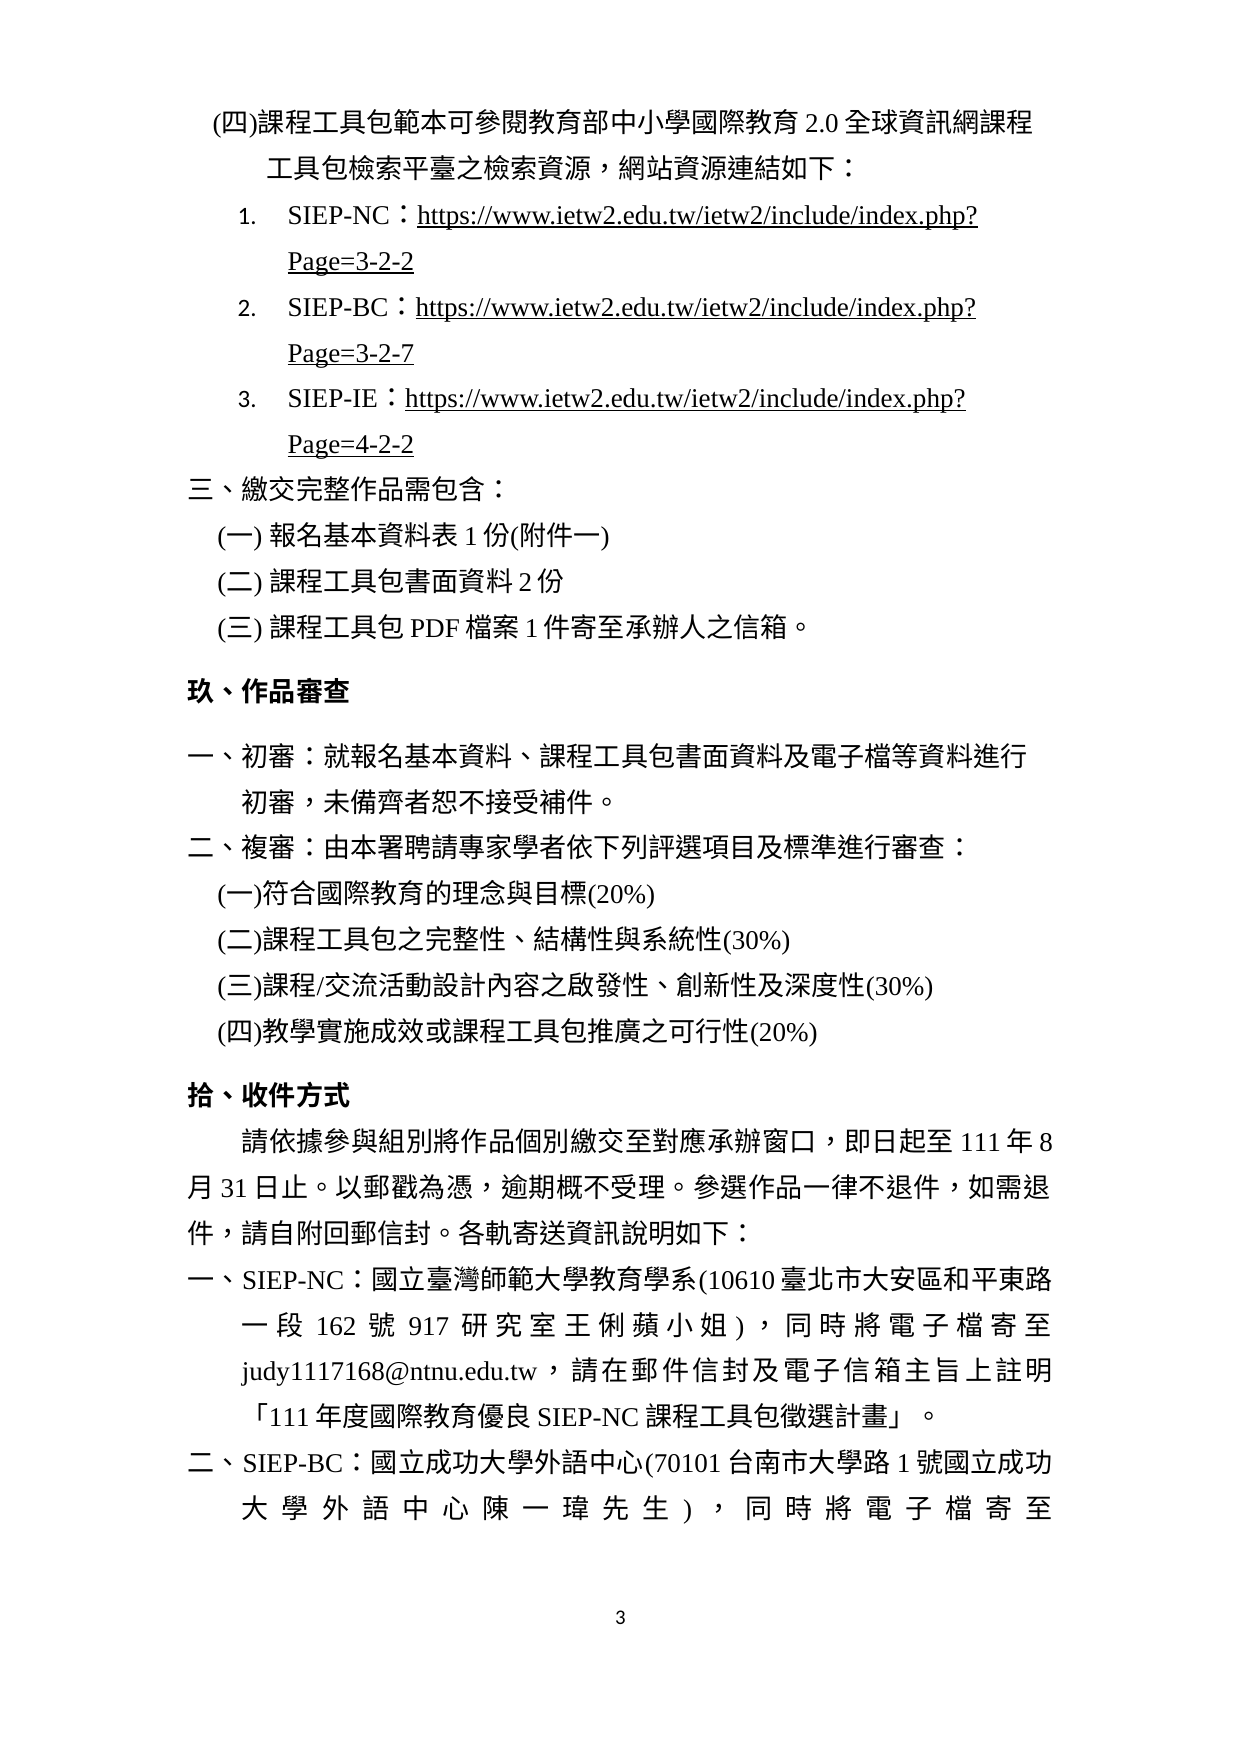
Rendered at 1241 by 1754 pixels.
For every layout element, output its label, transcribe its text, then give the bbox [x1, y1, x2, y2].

text 二、SIEP-BC：國立成功大學外語中心(70101台南市大學路1號國立成功大學外語中心陳一瑋先生)，同時將電子檔寄至 [187, 1436, 1053, 1527]
text 二、複審：由本署聘請專家學者依下列評選項目及標準進行審查： [187, 821, 1053, 867]
text 一、SIEP-NC：國立臺灣師範大學教育學系(10610臺北市大安區和平東路一段162號917研究室王俐蘋小姐)，同時將電子檔寄至judy1117168@ntnu.edu.tw，請在郵件信封及電子信箱主旨上註明「111年度國際教育優良SIEP-NC課程工具包徵選計畫」。 [187, 1252, 1053, 1436]
text (一) 報名基本資料表1份(附件一) [217, 509, 1053, 554]
list SIEP-BC：https://www.ietw2.edu.tw/ietw2/include/index.php?Page=3-2-7 [237, 279, 1053, 371]
text (四)課程工具包範本可參閱教育部中小學國際教育2.0全球資訊網課程工具包檢索平臺之檢索資源，網站資源連結如下： [212, 96, 1053, 188]
text 拾、收件方式 [187, 1069, 1053, 1115]
text 玖、作品審查 [187, 665, 1053, 711]
text 一、初審：就報名基本資料、課程工具包書面資料及電子檔等資料進行初審，未備齊者恕不接受補件。 [187, 729, 1053, 821]
text 請依據參與組別將作品個別繳交至對應承辦窗口，即日起至111年8月31日止。以郵戳為憑，逾期概不受理。參選作品一律不退件，如需退件，請自附回郵信封。各軌寄送資訊說明如下： [187, 1115, 1053, 1252]
list SIEP-NC：https://www.ietw2.edu.tw/ietw2/include/index.php?Page=3-2-2 [237, 188, 1053, 279]
list SIEP-IE：https://www.ietw2.edu.tw/ietw2/include/index.php?Page=4-2-2 [237, 371, 1053, 463]
text (四)教學實施成效或課程工具包推廣之可行性(20%) [217, 1004, 1053, 1050]
text (二)課程工具包之完整性、結構性與系統性(30%) [217, 913, 1053, 959]
text (三)課程/交流活動設計內容之啟發性、創新性及深度性(30%) [217, 959, 1053, 1004]
text (二) 課程工具包書面資料2份 [217, 554, 1053, 600]
text 三、繳交完整作品需包含： [187, 463, 1053, 509]
text (三) 課程工具包PDF檔案1件寄至承辦人之信箱。 [217, 600, 1053, 646]
text (一)符合國際教育的理念與目標(20%) [217, 867, 1053, 913]
